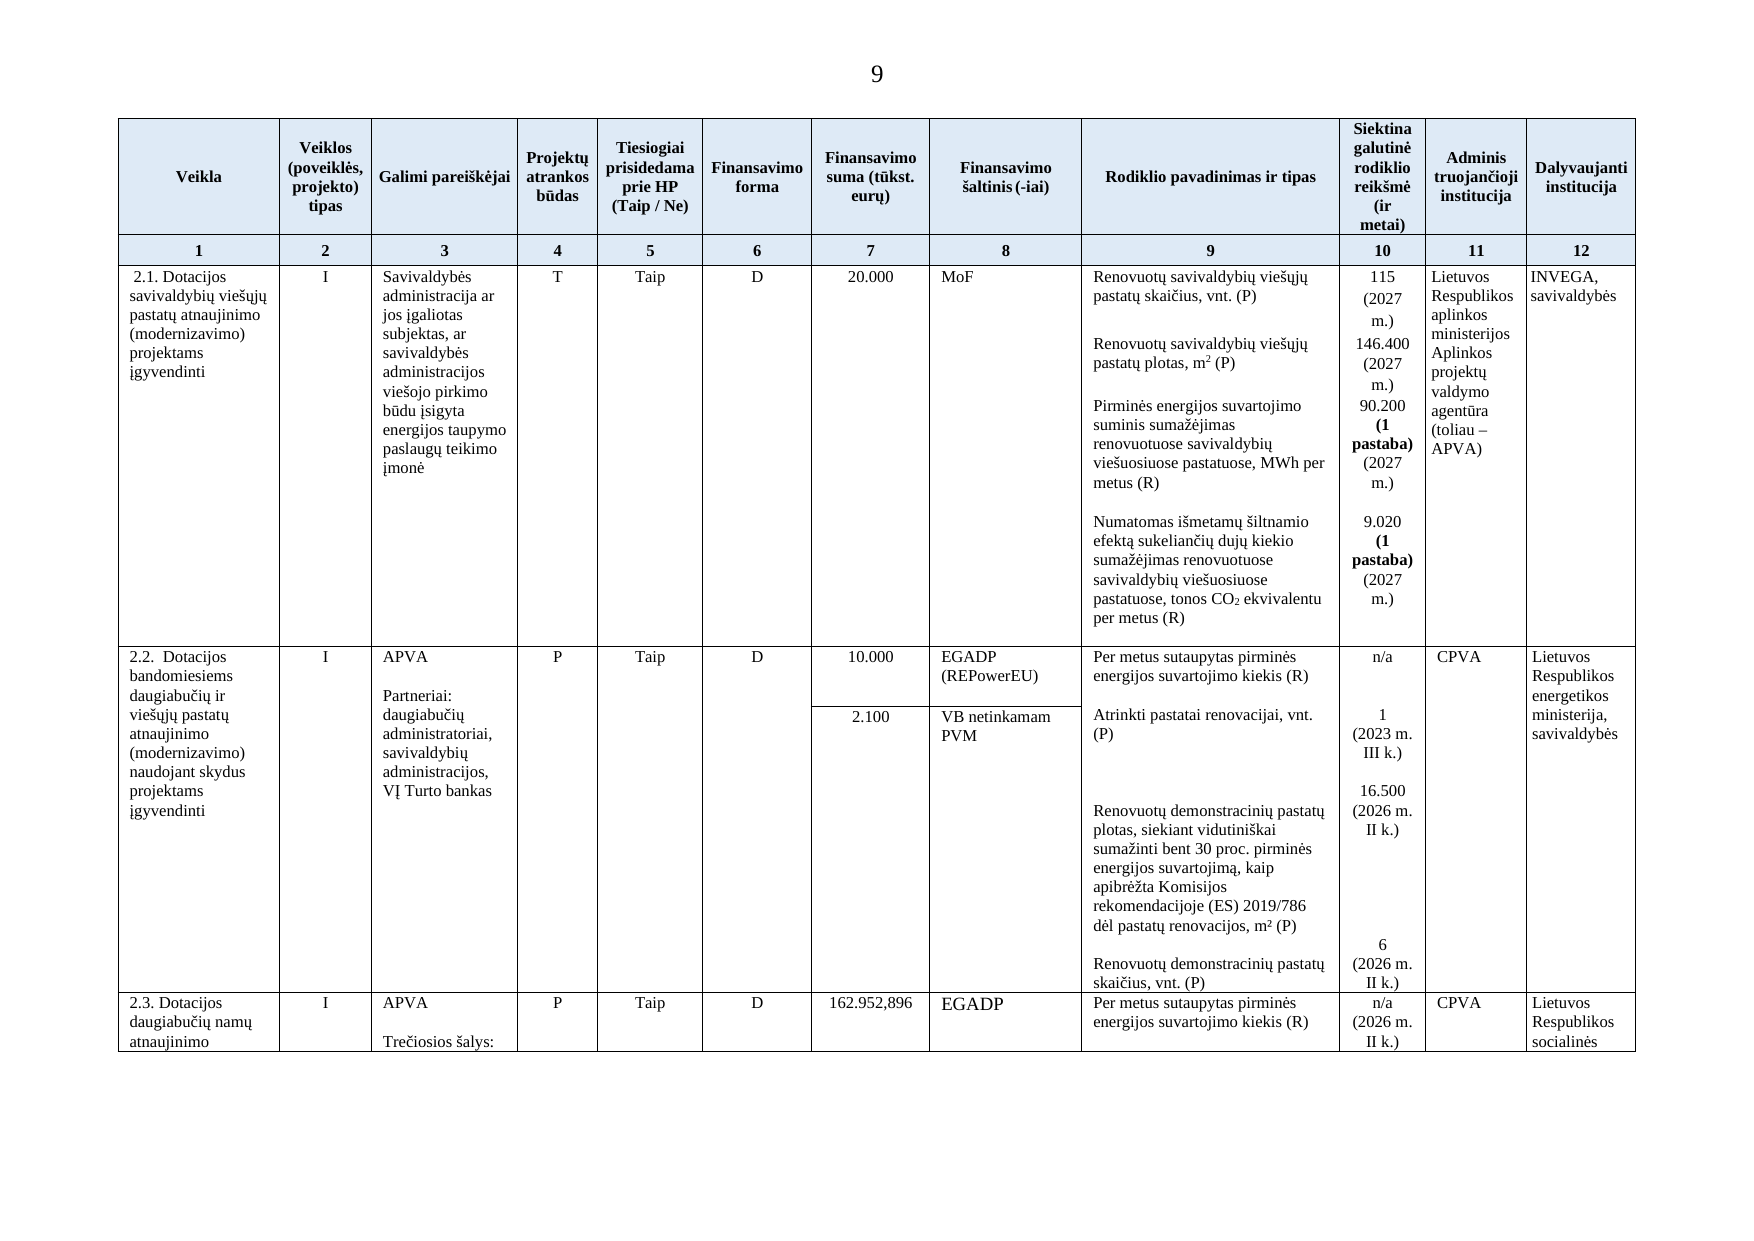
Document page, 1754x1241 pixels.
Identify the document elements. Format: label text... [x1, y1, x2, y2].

table_cell Taip [598, 647, 702, 992]
table_cell D [703, 993, 811, 1051]
table_cell D [703, 266, 811, 646]
table_cell VB netinkamam PVM [930, 707, 1081, 992]
table_cell 2.100 [812, 707, 929, 992]
table_cell n/a (2026 m. II k.) [1340, 993, 1425, 1051]
table_cell EGADP [930, 993, 1081, 1051]
table_cell APVA Trečiosios šalys: [372, 993, 517, 1051]
table_header Rodiklio pavadinimas ir tipas [1082, 119, 1339, 234]
table_cell APVA Partneriai: daugiabučių administratoriai, savivaldybių administracijos, VĮ Turto bankas [372, 647, 517, 992]
table_header Siektina galutinė rodiklio reikšmė (ir metai) [1340, 119, 1425, 234]
table_cell D [703, 647, 811, 992]
table_cell Lietuvos Respublikos aplinkos ministerijos Aplinkos projektų valdymo agentūra (toliau – APVA) [1426, 266, 1526, 646]
table_cell Per metus sutaupytas pirminės energijos suvartojimo kiekis (R) [1082, 993, 1339, 1051]
table_cell I [280, 993, 371, 1051]
table_cell Renovuotų savivaldybių viešųjų pastatų plotas, m2 (P) [1082, 333, 1339, 395]
table_cell Taip [598, 266, 702, 646]
table_cell 6 [703, 235, 811, 265]
table_cell CPVA [1426, 647, 1526, 992]
table_cell 9 [1082, 235, 1339, 265]
table_cell 2.3. Dotacijos daugiabučių namų atnaujinimo [119, 993, 279, 1051]
table_cell 2 [280, 235, 371, 265]
table_cell 162.952,896 [812, 993, 929, 1051]
table_cell Numatomas išmetamų šiltnamio efektą sukeliančių dujų kiekio sumažėjimas renovuotuose savivaldybių viešuosiuose pastatuose, tonos CO2 ekvivalentu per metus (R) [1082, 511, 1339, 646]
table_cell P [518, 647, 597, 992]
table_cell 3 [372, 235, 517, 265]
table_cell I [280, 647, 371, 992]
table_cell CPVA [1426, 993, 1526, 1051]
table_cell INVEGA, savivaldybės [1527, 266, 1635, 646]
table_cell 2.1. Dotacijos savivaldybių viešųjų pastatų atnaujinimo (modernizavimo) projektams įgyvendinti [119, 266, 279, 646]
table_header Finansavimo šaltinis (-iai) [930, 119, 1081, 234]
table_cell Lietuvos Respublikos energetikos ministerija, savivaldybės [1527, 647, 1635, 992]
table_cell P [518, 993, 597, 1051]
table_header Veiklos (poveiklės, projekto) tipas [280, 119, 371, 234]
table_cell 10 [1340, 235, 1425, 265]
table_header Tiesiogiai prisidedama prie HP (Taip / Ne) [598, 119, 702, 234]
table_cell T [518, 266, 597, 646]
table_cell 1 [119, 235, 279, 265]
table_header Adminis truojančioji institucija [1426, 119, 1526, 234]
table_cell 12 [1527, 235, 1635, 265]
table_header Dalyvaujanti institucija [1527, 119, 1635, 234]
table_cell 4 [518, 235, 597, 265]
table_header Projektų atrankos būdas [518, 119, 597, 234]
table_cell 5 [598, 235, 702, 265]
table_header Finansavimo forma [703, 119, 811, 234]
table_cell n/a 1 (2023 m. III k.) 16.500 (2026 m. II k.) 6 (2026 m. II k.) [1340, 647, 1425, 992]
table_cell 10.000 [812, 647, 929, 706]
table_header Veikla [119, 119, 279, 234]
table_cell 2.2. Dotacijos bandomiesiems daugiabučių ir viešųjų pastatų atnaujinimo (modernizavimo) naudojant skydus projektams įgyvendinti [119, 647, 279, 992]
table_cell Taip [598, 993, 702, 1051]
table_cell 20.000 [812, 266, 929, 646]
table_cell MoF [930, 266, 1081, 646]
table_cell 11 [1426, 235, 1526, 265]
table_header Galimi pareiškėjai [372, 119, 517, 234]
table_cell 9.020 (1 pastaba) (2027 m.) [1340, 511, 1425, 646]
table_cell Per metus sutaupytas pirminės energijos suvartojimo kiekis (R) Atrinkti pastatai renovacijai, vnt. (P) Renovuotų demonstracinių pastatų plotas, siekiant vidutiniškai sumažinti bent 30 proc. pirminės energijos suvartojimą, kaip apibrėžta Komisijos rekomendacijoje (ES) 2019/786 dėl pastatų renovacijos, m² (P) Renovuotų demonstracinių pastatų skaičius, vnt. (P) [1082, 647, 1339, 992]
table_cell 8 [930, 235, 1081, 265]
table_cell Pirminės energijos suvartojimo suminis sumažėjimas renovuotuose savivaldybių viešuosiuose pastatuose, MWh per metus (R) [1082, 395, 1339, 511]
table_cell Renovuotų savivaldybių viešųjų pastatų skaičius, vnt. (P) [1082, 266, 1339, 332]
table_cell 146.400 (2027 m.) [1340, 333, 1425, 395]
table_cell 90.200 (1 pastaba) (2027 m.) [1340, 395, 1425, 511]
table_header Finansavimo suma (tūkst. eurų) [812, 119, 929, 234]
table_cell I [280, 266, 371, 646]
table_cell 115 (2027 m.) [1340, 266, 1425, 332]
table_cell Lietuvos Respublikos socialinės [1527, 993, 1635, 1051]
table_cell 7 [812, 235, 929, 265]
table_cell EGADP (REPowerEU) [930, 647, 1081, 706]
table_cell Savivaldybės administracija ar jos įgaliotas subjektas, ar savivaldybės administracijos viešojo pirkimo būdu įsigyta energijos taupymo paslaugų teikimo įmonė [372, 266, 517, 646]
